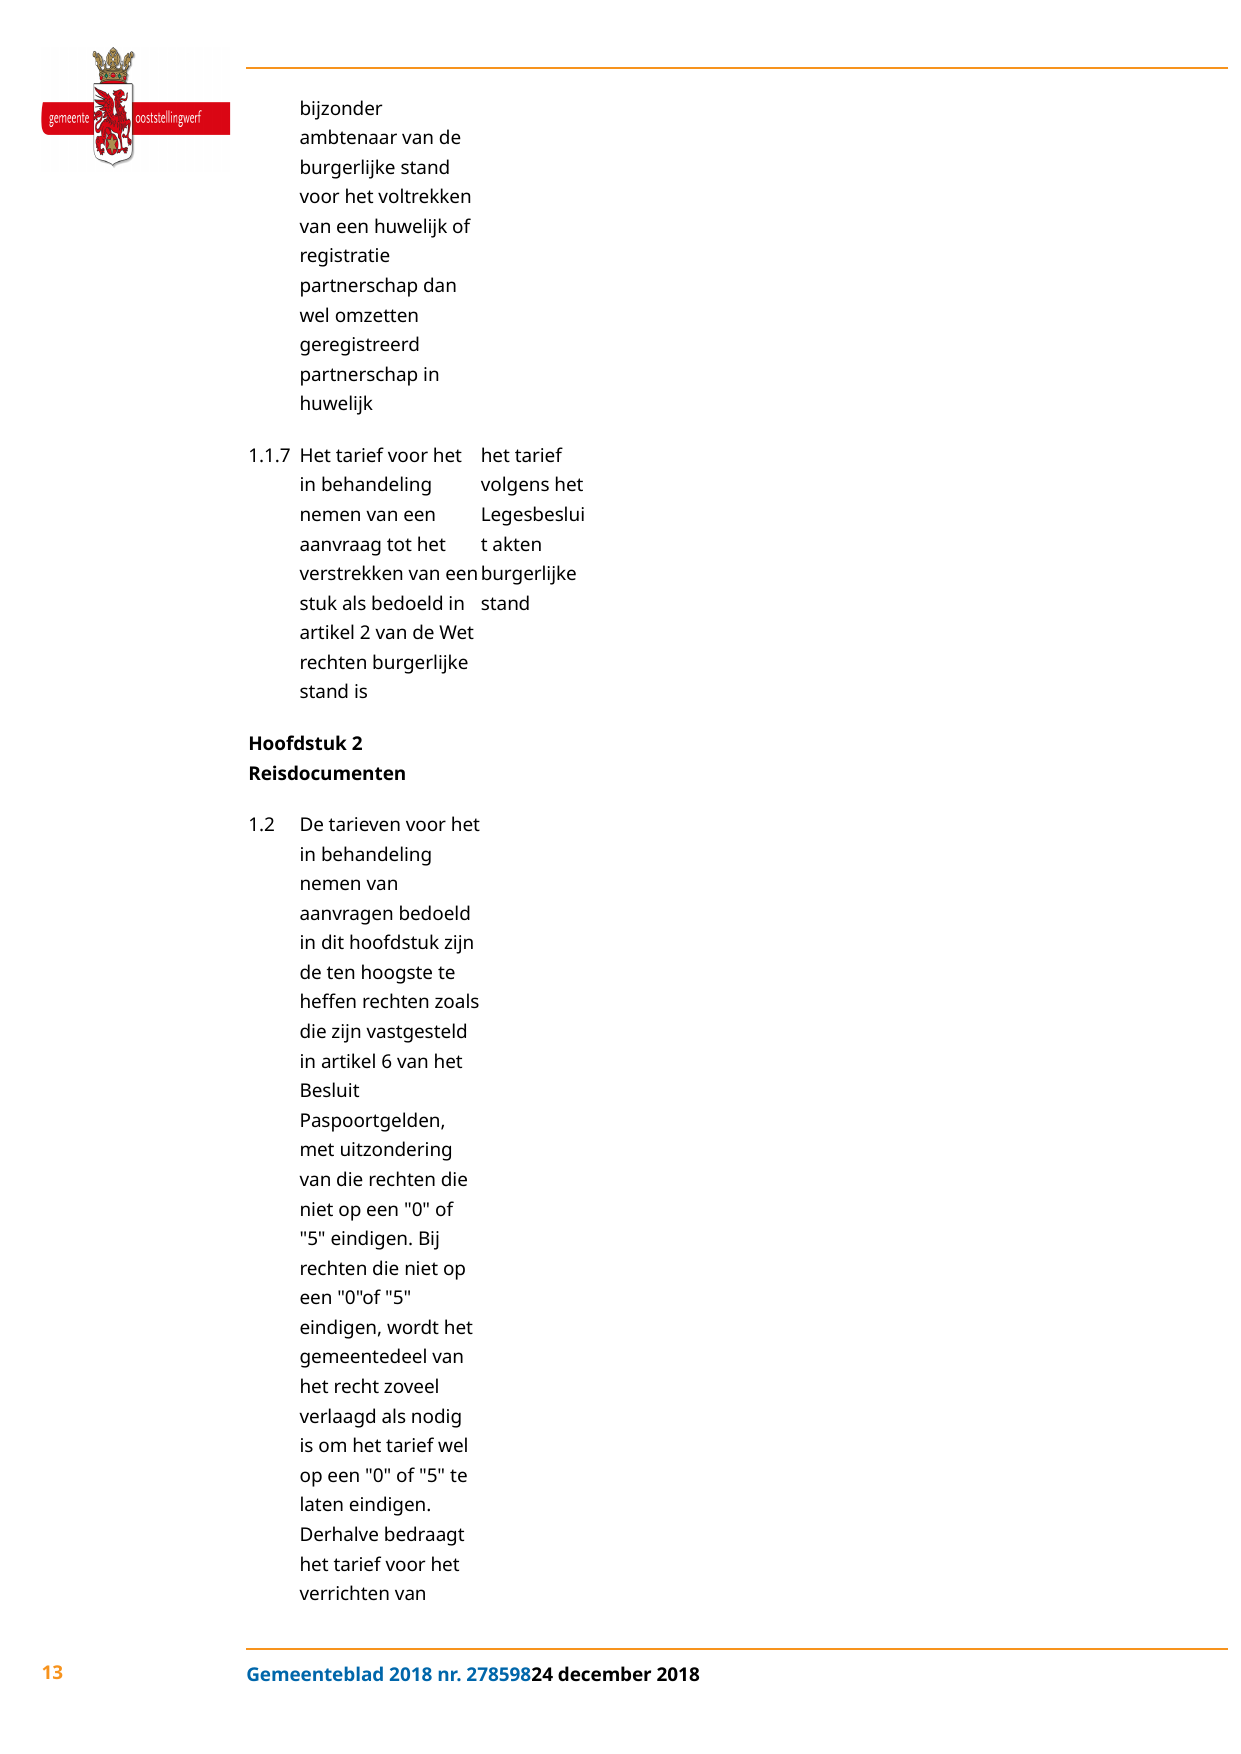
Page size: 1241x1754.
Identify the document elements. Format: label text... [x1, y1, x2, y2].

table_cell [481, 416, 534, 442]
table_cell [248, 705, 299, 730]
table_cell [248, 786, 299, 811]
table_cell [481, 811, 534, 1606]
table_cell [534, 811, 586, 1606]
table_cell [534, 705, 586, 730]
table_cell [481, 95, 534, 416]
table_cell 1.2 [248, 811, 299, 1606]
table_cell De tarieven voor het in behandeling nemen van aanvragen bedoeld in dit hoofdstuk zijn de ten hoogste te heffen rechten zoals die zijn vastgesteld in artikel 6 van het Besluit Paspoortgelden, met uitzondering van die rechten die niet op een "0" of "5" eindigen. Bij rechten die niet op een "0"of "5" eindigen, wordt het gemeentedeel van het recht zoveel verlaagd als nodig is om het tarief wel op een "0" of "5" te laten eindigen. Derhalve bedraagt het tarief voor het verrichten van [299, 811, 481, 1606]
table_cell Hoofdstuk 2 Reisdocumenten [248, 730, 481, 786]
table_cell [534, 416, 586, 442]
table_cell 1.1.7 [248, 442, 299, 704]
table_cell [481, 730, 534, 786]
table_cell [534, 786, 586, 811]
table_cell [299, 705, 481, 730]
table_cell het tarief volgens het Legesbesluit akten burgerlijke stand [481, 442, 586, 704]
table_cell [534, 95, 586, 416]
table_cell [481, 786, 534, 811]
table_cell [534, 730, 586, 786]
table_cell [299, 416, 481, 442]
table_cell [481, 705, 534, 730]
table_cell [299, 786, 481, 811]
picture [41, 47, 231, 172]
table_cell Het tarief voor het in behandeling nemen van een aanvraag tot het verstrekken van een stuk als bedoeld in artikel 2 van de Wet rechten burgerlijke stand is [299, 442, 481, 704]
table_cell [248, 416, 299, 442]
table_cell [248, 95, 299, 416]
table_cell bijzonder ambtenaar van de burgerlijke stand voor het voltrekken van een huwelijk of registratie partnerschap dan wel omzetten geregistreerd partnerschap in huwelijk [299, 95, 481, 416]
